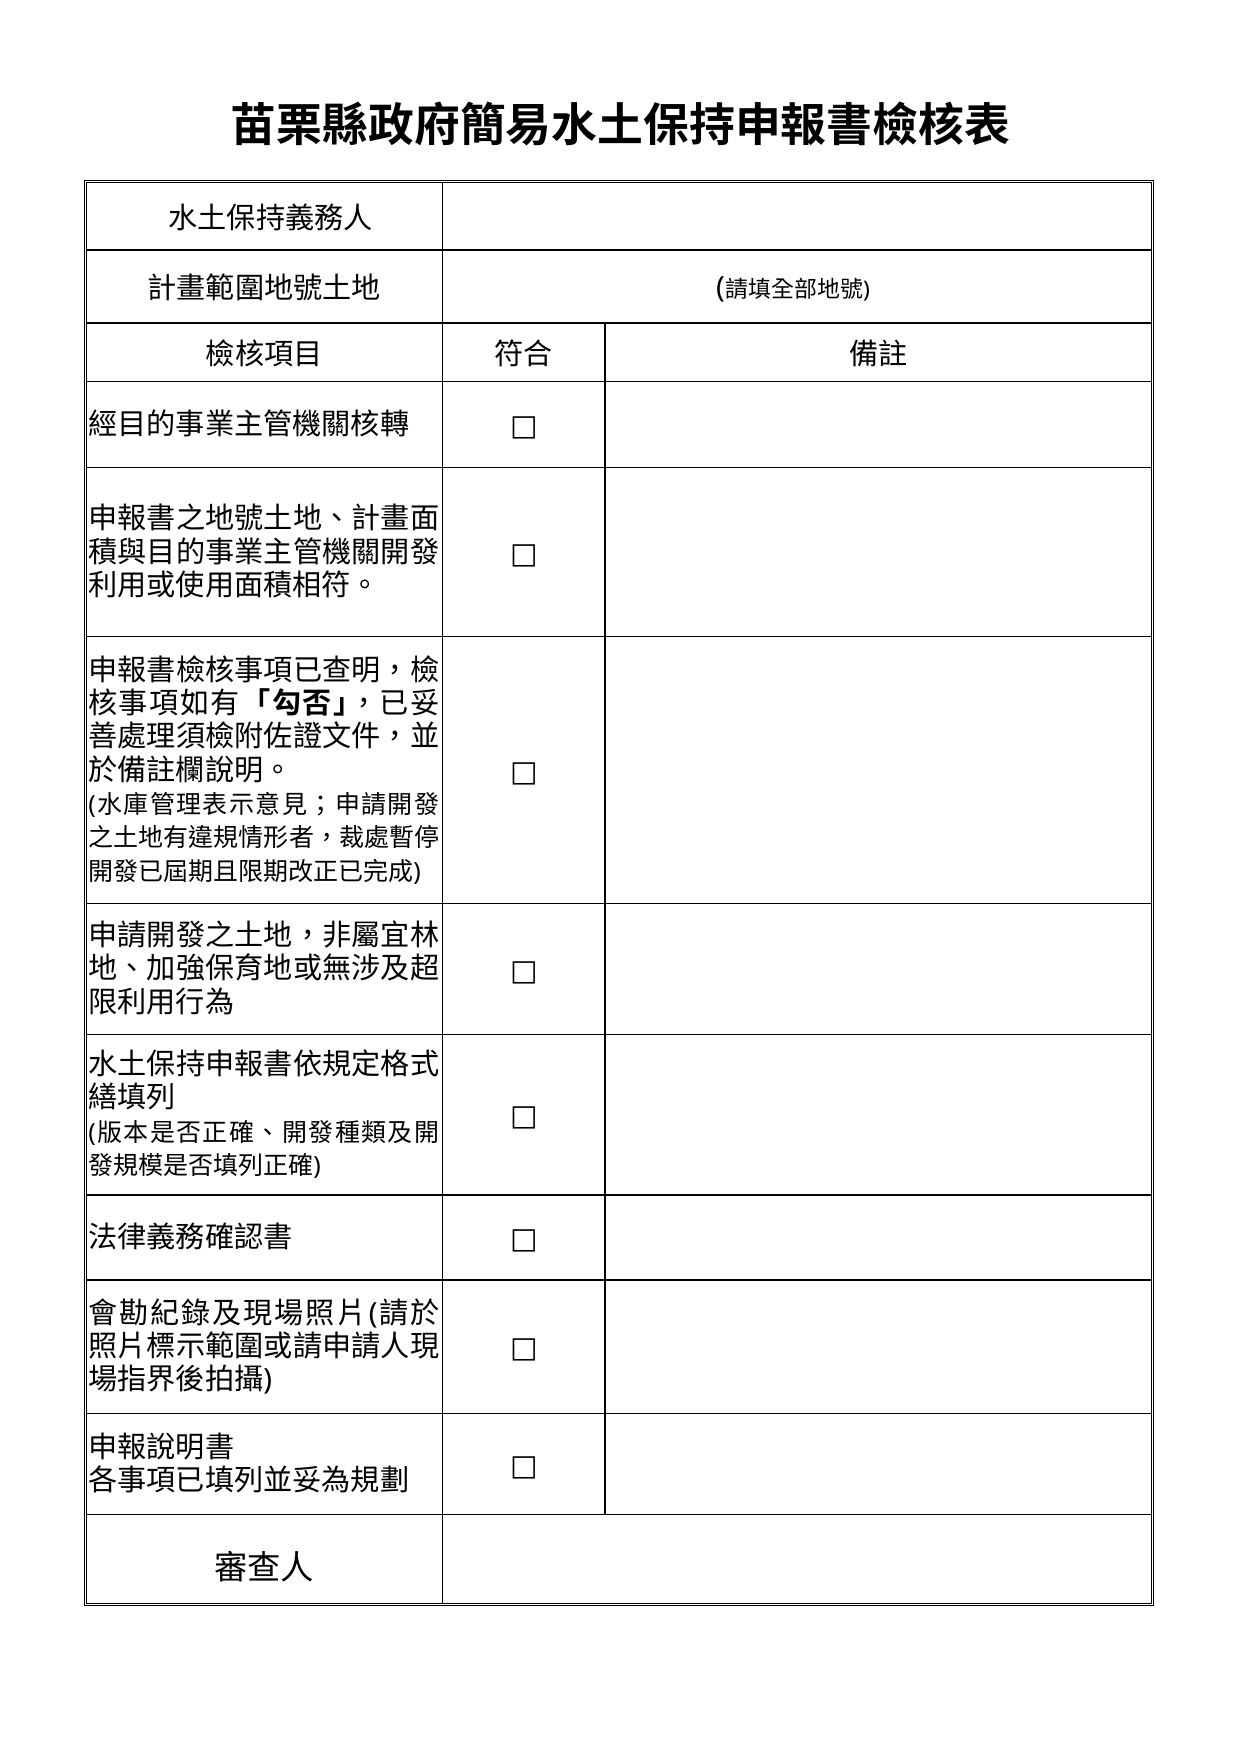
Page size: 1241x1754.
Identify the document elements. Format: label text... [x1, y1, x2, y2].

table_cell □ [443, 1196, 604, 1279]
table_cell 申報書檢核事項已查明，檢核事項如有「勾否」，已妥善處理須檢附佐證文件，並於備註欄說明。 (水庫管理表示意見；申請開發之土地有違規情形者，裁處暫停開發已屆期且限期改正已完成) [87, 637, 442, 903]
table_cell [606, 382, 1151, 467]
table_cell □ [443, 637, 604, 903]
table_cell 經目的事業主管機關核轉 [87, 382, 442, 467]
table_cell [443, 1515, 1151, 1602]
table_cell 備註 [606, 324, 1151, 381]
table_cell [606, 904, 1151, 1033]
table_cell 檢核項目 [87, 324, 442, 381]
table_cell □ [443, 1281, 604, 1412]
table_cell [606, 1281, 1151, 1412]
table_cell 水土保持申報書依規定格式繕填列 (版本是否正確、開發種類及開發規模是否填列正確) [87, 1035, 442, 1194]
table_cell 符合 [443, 324, 604, 381]
table_cell [606, 468, 1151, 636]
table_cell [606, 637, 1151, 903]
table_cell 計畫範圍地號土地 [87, 251, 442, 322]
table_cell 法律義務確認書 [87, 1196, 442, 1279]
table_cell [606, 1196, 1151, 1279]
table_cell □ [443, 1035, 604, 1194]
table_header [443, 183, 1151, 249]
table_cell 申請開發之土地，非屬宜林地、加強保育地或無涉及超限利用行為 [87, 904, 442, 1033]
text 苗栗縣政府簡易水土保持申報書檢核表 [89, 89, 1152, 155]
table_cell □ [443, 468, 604, 636]
table_cell 申報說明書 各事項已填列並妥為規劃 [87, 1414, 442, 1514]
table_cell 申報書之地號土地、計畫面積與目的事業主管機關開發利用或使用面積相符。 [87, 468, 442, 636]
table_header 水土保持義務人 [87, 183, 442, 249]
table_cell [606, 1414, 1151, 1514]
table_cell □ [443, 904, 604, 1033]
table_cell □ [443, 1414, 604, 1514]
table_cell [606, 1035, 1151, 1194]
table_cell 審查人 [87, 1515, 442, 1602]
table_cell (請填全部地號) [443, 251, 1151, 322]
table_cell □ [443, 382, 604, 467]
table_cell 會勘紀錄及現場照片(請於照片標示範圍或請申請人現場指界後拍攝) [87, 1281, 442, 1412]
